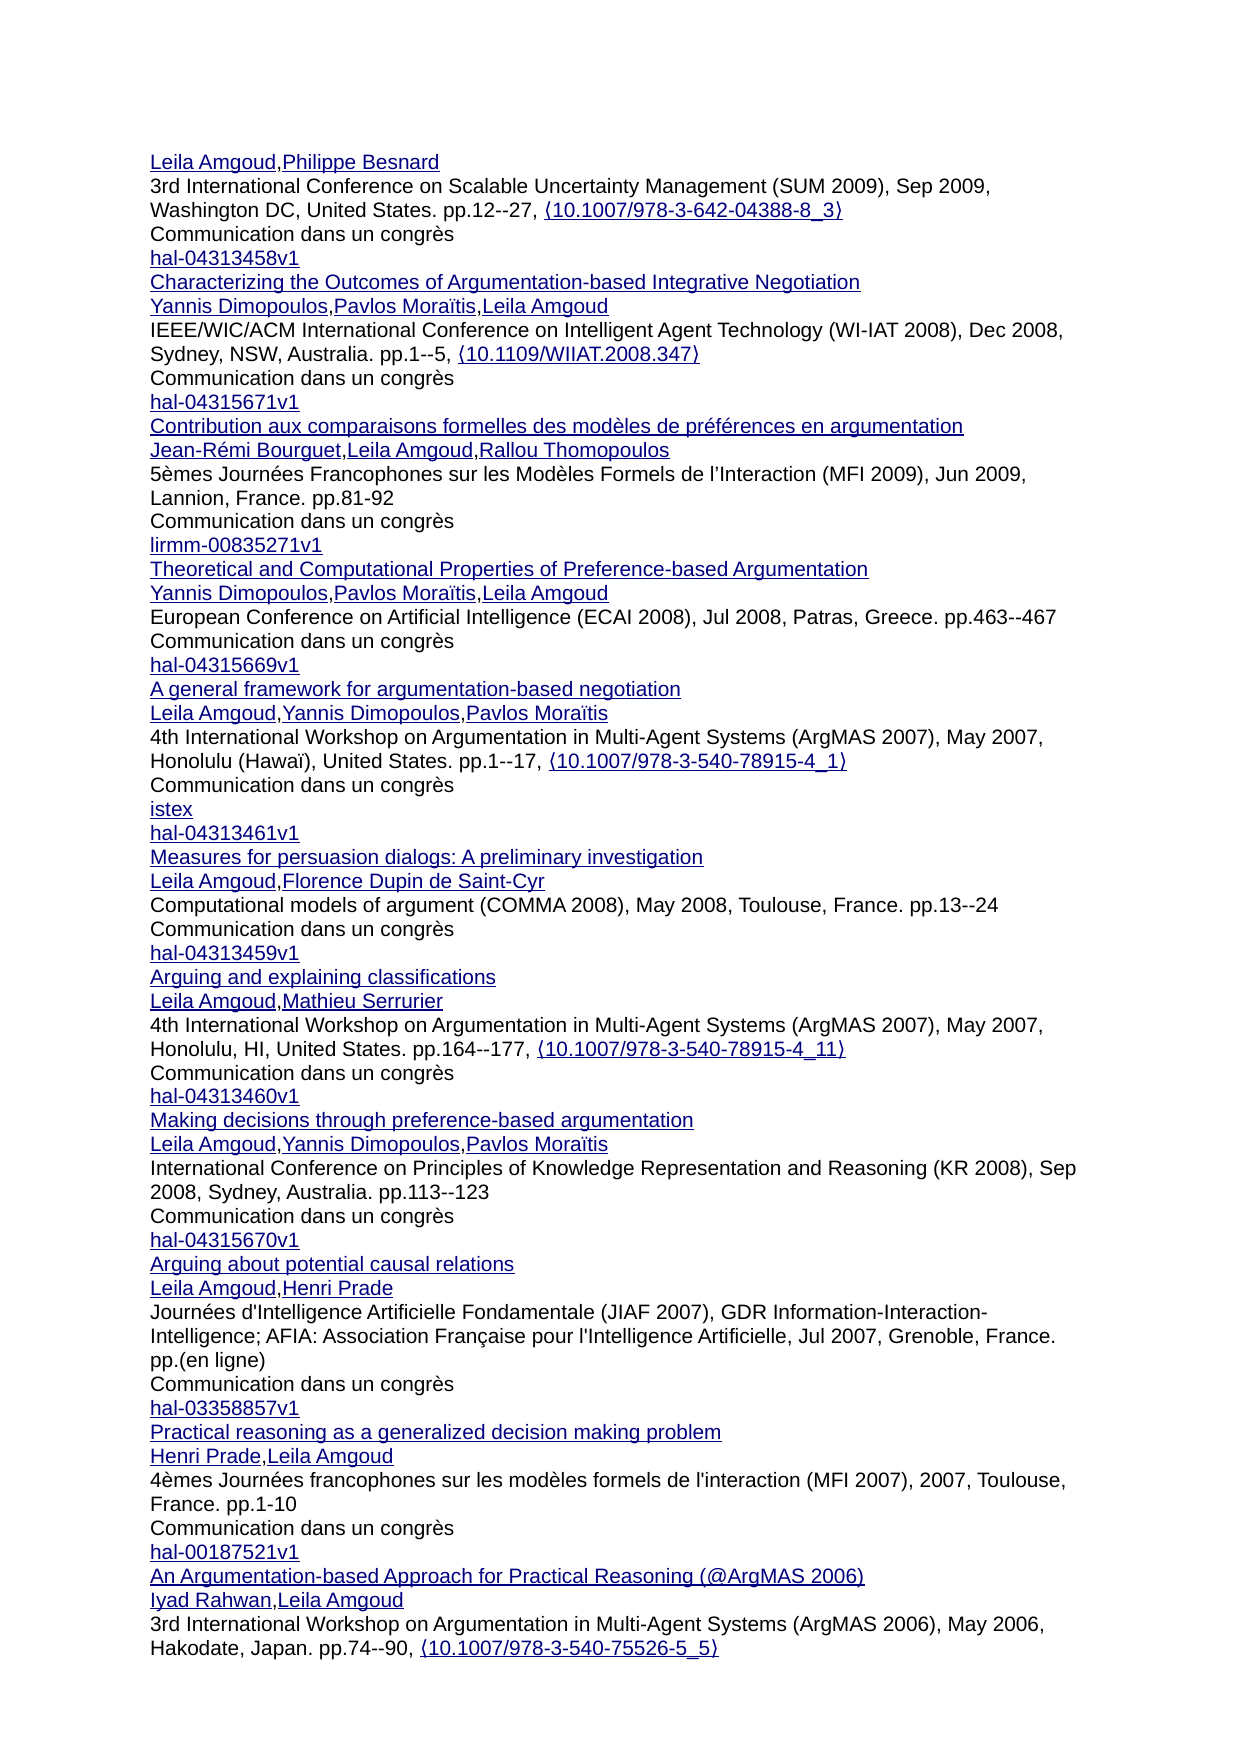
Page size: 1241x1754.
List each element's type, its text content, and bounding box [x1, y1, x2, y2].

table_cell Arguing about potential causal relations Leila Amgoud,Henri Prade Journées d'Intelligence Artificielle Fondamentale (JIAF 2007), GDR Information-Interaction-Intelligence; AFIA: Association Française pour l'Intelligence Artificielle, Jul 2007, Grenoble, France. pp.(en ligne) Communication dans un congrès hal-03358857v1 [150, 1252, 1090, 1420]
table_cell Making decisions through preference-based argumentation Leila Amgoud,Yannis Dimopoulos,Pavlos Moraïtis International Conference on Principles of Knowledge Representation and Reasoning (KR 2008), Sep 2008, Sydney, Australia. pp.113--123 Communication dans un congrès hal-04315670v1 [150, 1108, 1090, 1252]
table_cell Theoretical and Computational Properties of Preference-based Argumentation Yannis Dimopoulos,Pavlos Moraïtis,Leila Amgoud European Conference on Artificial Intelligence (ECAI 2008), Jul 2008, Patras, Greece. pp.463--467 Communication dans un congrès hal-04315669v1 [150, 557, 1090, 677]
table_cell An Argumentation-based Approach for Practical Reasoning (@ArgMAS 2006) Iyad Rahwan,Leila Amgoud 3rd International Workshop on Argumentation in Multi-Agent Systems (ArgMAS 2006), May 2006, Hakodate, Japan. pp.74--90, ⟨10.1007/978-3-540-75526-5_5⟩ [150, 1564, 1090, 1659]
table_cell Measures for persuasion dialogs: A preliminary investigation Leila Amgoud,Florence Dupin de Saint-Cyr Computational models of argument (COMMA 2008), May 2008, Toulouse, France. pp.13--24 Communication dans un congrès hal-04313459v1 [150, 845, 1090, 964]
table_cell Leila Amgoud,Philippe Besnard 3rd International Conference on Scalable Uncertainty Management (SUM 2009), Sep 2009, Washington DC, United States. pp.12--27, ⟨10.1007/978-3-642-04388-8_3⟩ Communication dans un congrès hal-04313458v1 [150, 150, 1090, 270]
table_cell A general framework for argumentation-based negotiation Leila Amgoud,Yannis Dimopoulos,Pavlos Moraïtis 4th International Workshop on Argumentation in Multi-Agent Systems (ArgMAS 2007), May 2007, Honolulu (Hawaï), United States. pp.1--17, ⟨10.1007/978-3-540-78915-4_1⟩ Communication dans un congrès istex hal-04313461v1 [150, 677, 1090, 845]
table_cell Practical reasoning as a generalized decision making problem Henri Prade,Leila Amgoud 4èmes Journées francophones sur les modèles formels de l'interaction (MFI 2007), 2007, Toulouse, France. pp.1-10 Communication dans un congrès hal-00187521v1 [150, 1420, 1090, 1563]
table_cell Characterizing the Outcomes of Argumentation-based Integrative Negotiation Yannis Dimopoulos,Pavlos Moraïtis,Leila Amgoud IEEE/WIC/ACM International Conference on Intelligent Agent Technology (WI-IAT 2008), Dec 2008, Sydney, NSW, Australia. pp.1--5, ⟨10.1109/WIIAT.2008.347⟩ Communication dans un congrès hal-04315671v1 [150, 270, 1090, 413]
table_cell Contribution aux comparaisons formelles des modèles de préférences en argumentation Jean-Rémi Bourguet,Leila Amgoud,Rallou Thomopoulos 5èmes Journées Francophones sur les Modèles Formels de l’Interaction (MFI 2009), Jun 2009, Lannion, France. pp.81-92 Communication dans un congrès lirmm-00835271v1 [150, 414, 1090, 557]
table_cell Arguing and explaining classifications Leila Amgoud,Mathieu Serrurier 4th International Workshop on Argumentation in Multi-Agent Systems (ArgMAS 2007), May 2007, Honolulu, HI, United States. pp.164--177, ⟨10.1007/978-3-540-78915-4_11⟩ Communication dans un congrès hal-04313460v1 [150, 965, 1090, 1108]
